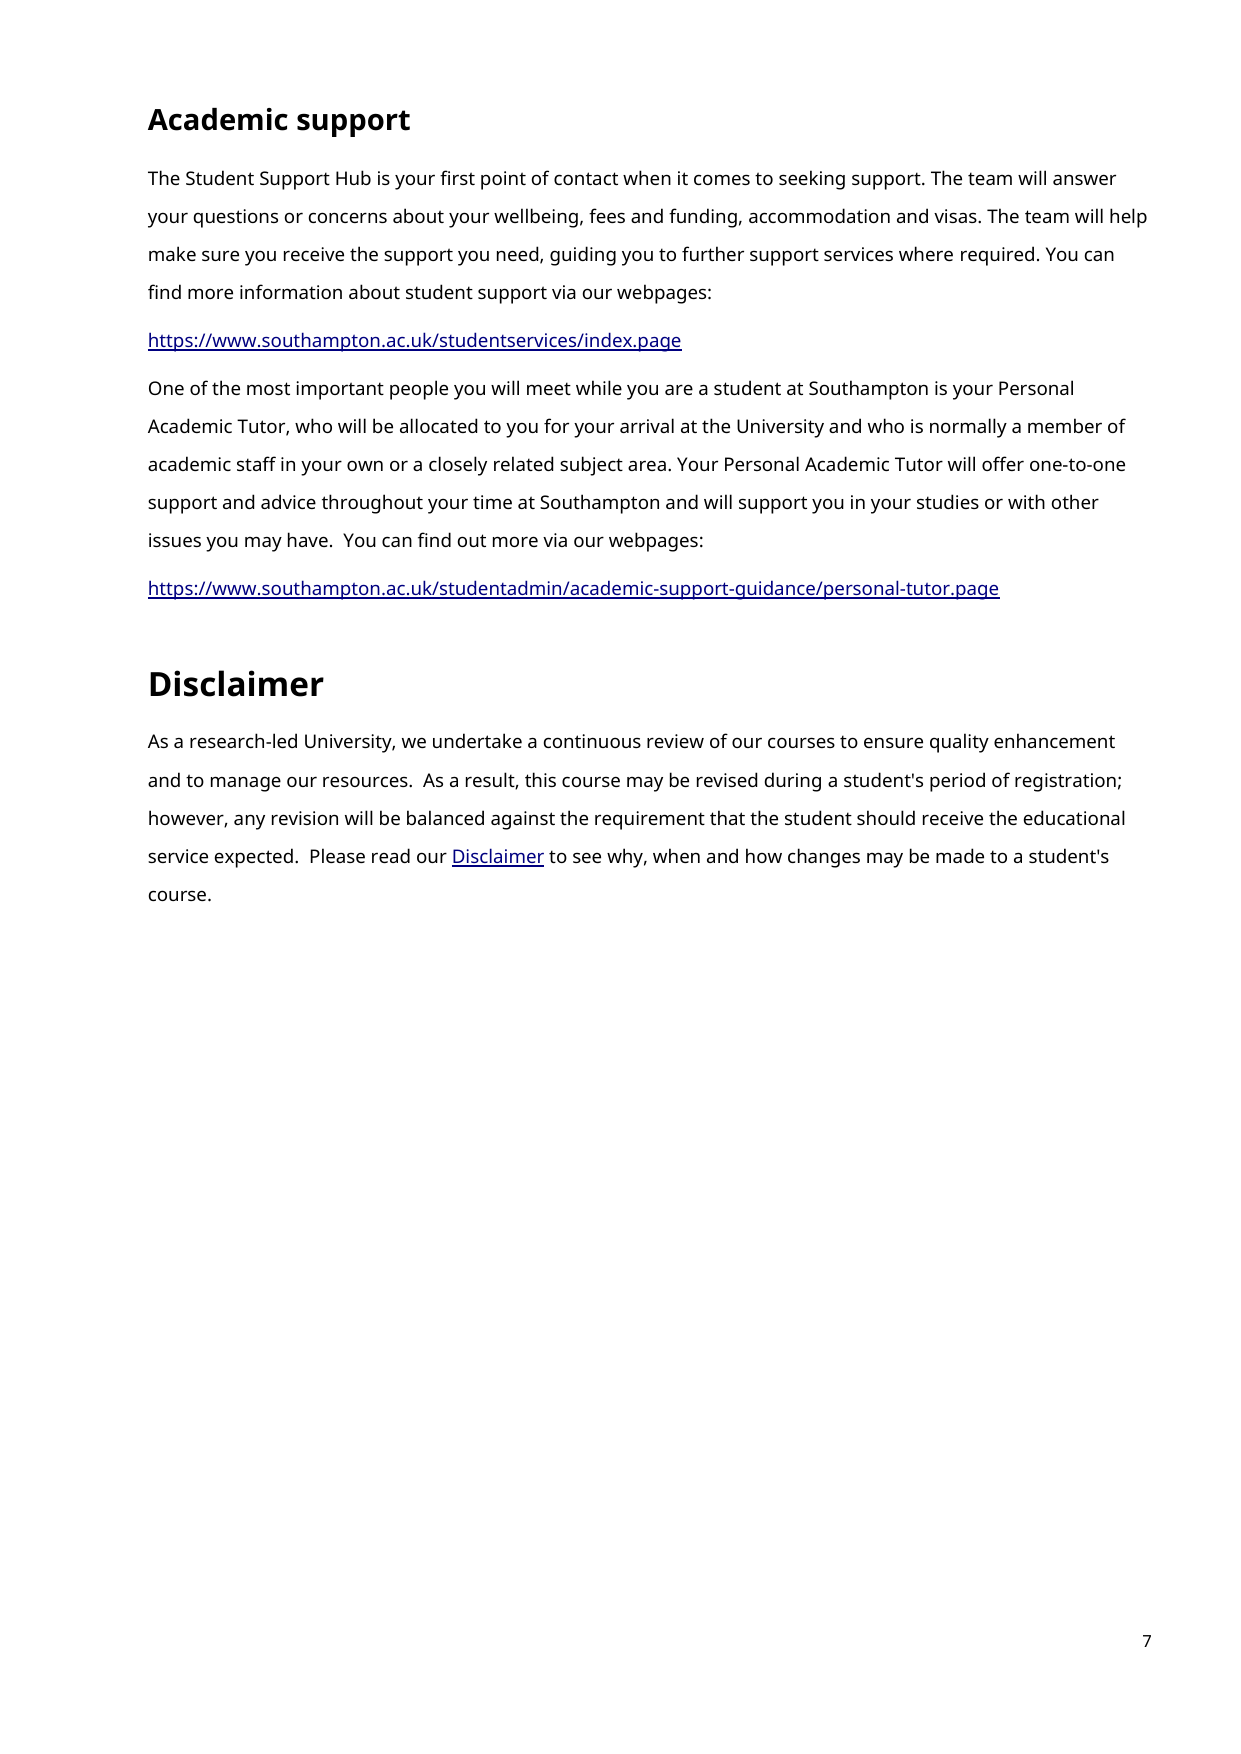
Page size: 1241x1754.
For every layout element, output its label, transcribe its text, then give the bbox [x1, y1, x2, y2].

subtitle Disclaimer [148, 661, 1152, 706]
subtitle Academic support [148, 99, 1152, 139]
text https://www.southampton.ac.uk/studentservices/index.page [148, 327, 1152, 353]
text https://www.southampton.ac.uk/studentadmin/academic-support-guidance/personal-tutor.page [148, 575, 1152, 601]
text One of the most important people you will meet while you are a student at Southampton is your Personal Academic Tutor, who will be allocated to you for your arrival at the University and who is normally a member of academic staff in your own or a closely related subject area. Your Personal Academic Tutor will offer one-to-one support and advice throughout your time at Southampton and will support you in your studies or with other issues you may have. You can find out more via our webpages: [148, 375, 1152, 553]
text The Student Support Hub is your first point of contact when it comes to seeking support. The team will answer your questions or concerns about your wellbeing, fees and funding, accommodation and visas. The team will help make sure you receive the support you need, guiding you to further support services where required. You can find more information about student support via our webpages: [148, 165, 1152, 305]
text As a research-led University, we undertake a continuous review of our courses to ensure quality enhancement and to manage our resources. As a result, this course may be revised during a student's period of registration; however, any revision will be balanced against the requirement that the student should receive the educational service expected. Please read our Disclaimer to see why, when and how changes may be made to a student's course. [148, 729, 1152, 907]
